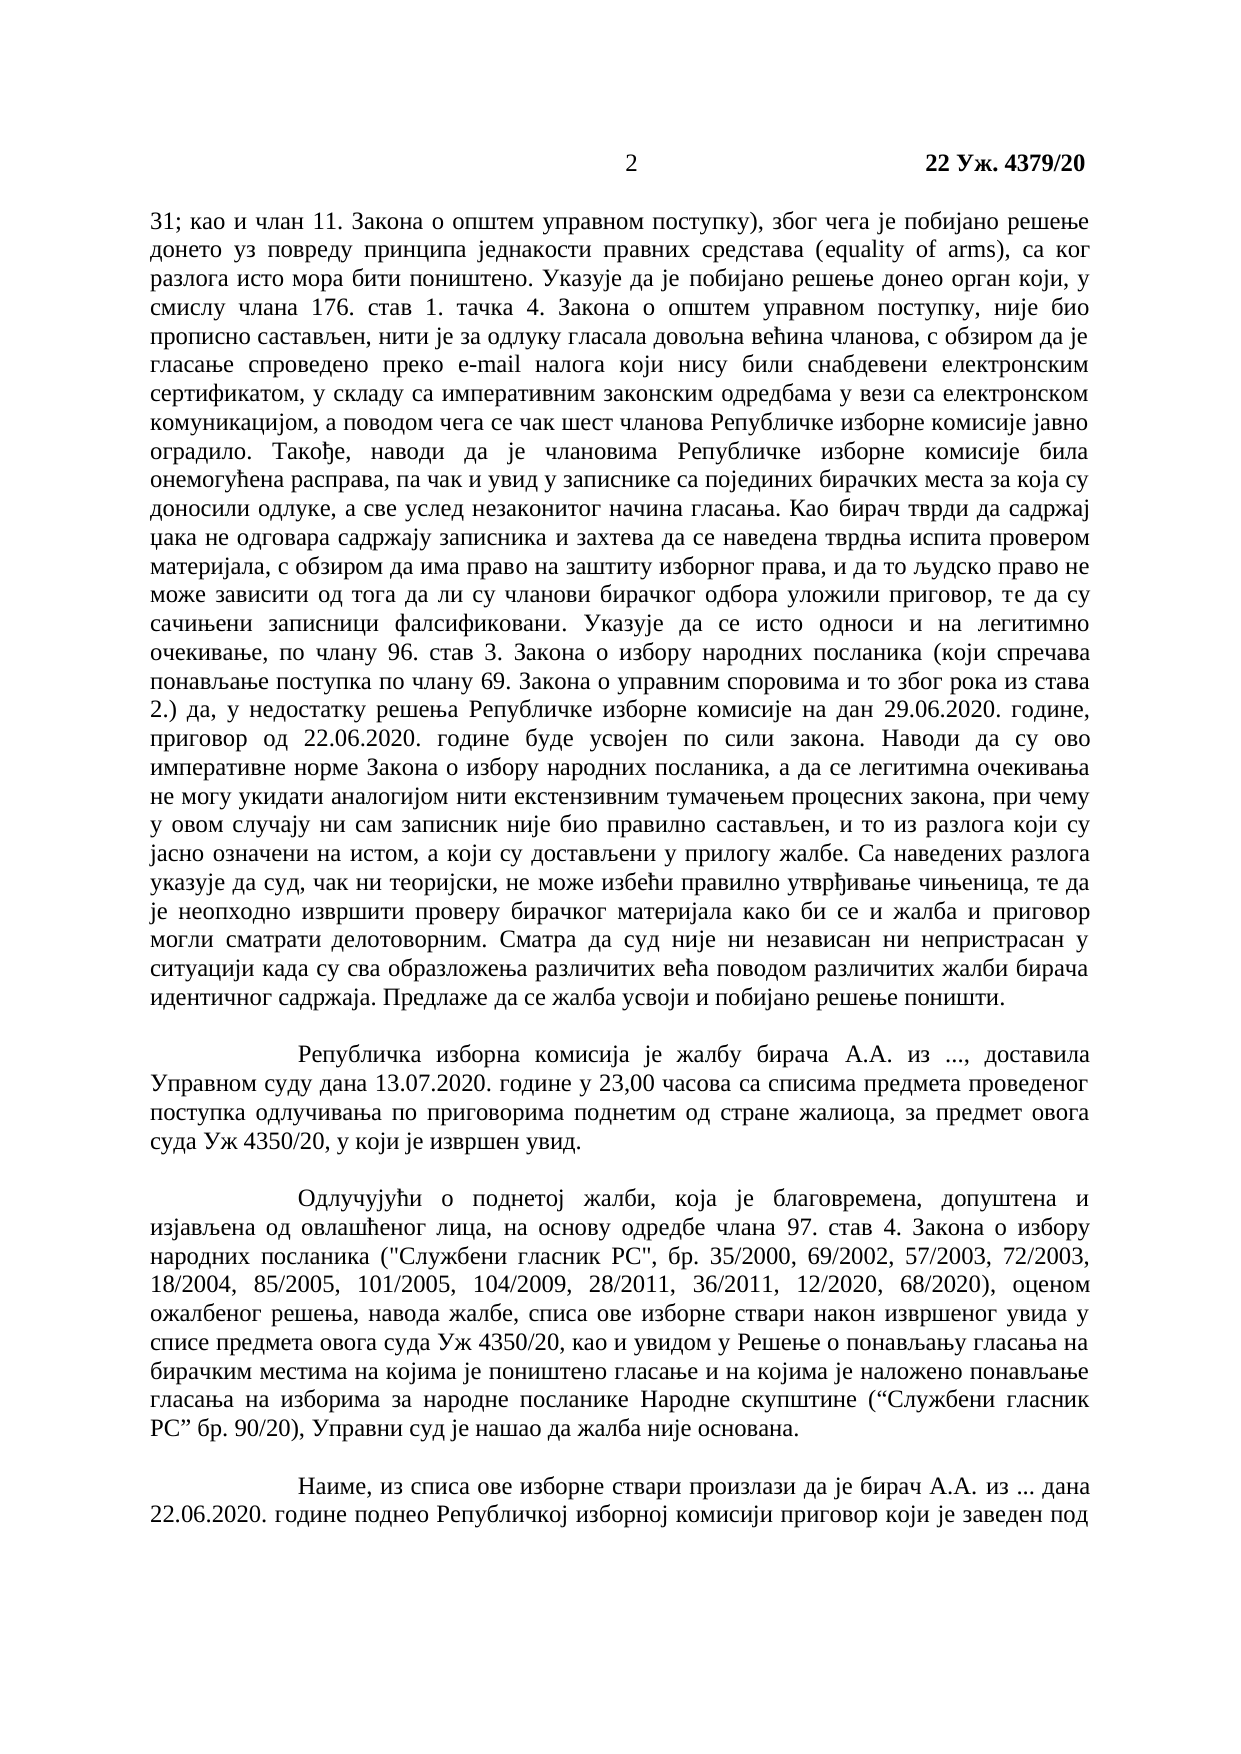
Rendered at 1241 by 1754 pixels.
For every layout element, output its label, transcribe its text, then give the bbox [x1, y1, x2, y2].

text Наиме, из списа ове изборне ствари произлази да је бирач A.A. из ... дана 22.06.2020. године поднео Републичкој изборној комисији приговор који је заведен под [150, 1471, 1090, 1528]
text 31; као и члан 11. Закона о општем управном поступку), због чега је побијано решење донето уз повреду принципа једнакости правних средстава (equality of arms), са ког разлога исто мора бити поништено. Указује да је побијано решење донео орган који, у смислу члана 176. став 1. тачка 4. Закона о општем управном поступку, није био прописно састављен, нити је за одлуку гласала довољна већина чланова, с обзиром да је гласање спроведено преко e-mail налога који нису били снабдевени електронским сертификатом, у складу са императивним законским одредбама у вези са електронском комуникацијом, а поводом чега се чак шест чланова Републичке изборне комисије јавно оградило. Такође, наводи да је члановима Републичке изборне комисије била онемогућена расправа, па чак и увид у записнике са појединих бирачких места за која су доносили одлуке, а све услед незаконитог начина гласања. Као бирач тврди да садржај џака не одговара садржају записника и захтева да се наведена тврдња испита провером материјала, с обзиром да има право на заштиту изборног права, и да то људско право не може зависити од тога да ли су чланови бирачког одбора уложили приговор, те да су сачињени записници фалсификовани. Указује да се исто односи и на легитимно очекивање, по члану 96. став 3. Закона о избору народних посланика (који спречава понављање поступка по члану 69. Закона о управним споровима и то због рока из става 2.) да, у недостатку решења Републичке изборне комисије на дан 29.06.2020. године, приговор од 22.06.2020. године буде усвојен по сили закона. Наводи да су ово императивне норме Закона о избору народних посланика, а да се легитимна очекивања не могу укидати аналогијом нити екстензивним тумачењем процесних закона, при чему у овом случају ни сам записник није био правилно састављен, и то из разлога који су јасно означени на истом, а који су достављени у прилогу жалбе. Са наведених разлога указује да суд, чак ни теоријски, не може избећи правилно утврђивање чињеница, те да је неопходно извршити проверу бирачког материјала како би се и жалба и приговор могли сматрати делотоворним. Сматра да суд није ни независан ни непристрасан у ситуацији када су сва образложења различитих већа поводом различитих жалби бирача идентичног садржаја. Предлаже да се жалба усвоји и побијано решење поништи. [150, 206, 1090, 1011]
text Одлучујући о поднетој жалби, која је благовремена, допуштена и изјављена од овлашћеног лица, на основу одредбе члана 97. став 4. Закона о избору народних посланика ("Службени гласник РС", бр. 35/2000, 69/2002, 57/2003, 72/2003, 18/2004, 85/2005, 101/2005, 104/2009, 28/2011, 36/2011, 12/2020, 68/2020), оценом ожалбеног решења, навода жалбе, списа ове изборне ствари након извршеног увида у списе предмета овога суда Уж 4350/20, као и увидом у Решење о понављању гласања на бирачким местима на којима је поништено гласање и на којима је наложено понављање гласања на изборима за народне посланике Народне скупштине (“Службени гласник РС” бр. 90/20), Управни суд је нашао да жалба није основана. [150, 1183, 1090, 1442]
text Републичка изборна комисија је жалбу бирача A.A. из ..., доставила Управном суду дана 13.07.2020. године у 23,00 часова са списима предмета проведеног поступка одлучивања по приговорима поднетим од стране жалиоца, за предмет овога суда Уж 4350/20, у који је извршен увид. [150, 1039, 1090, 1154]
